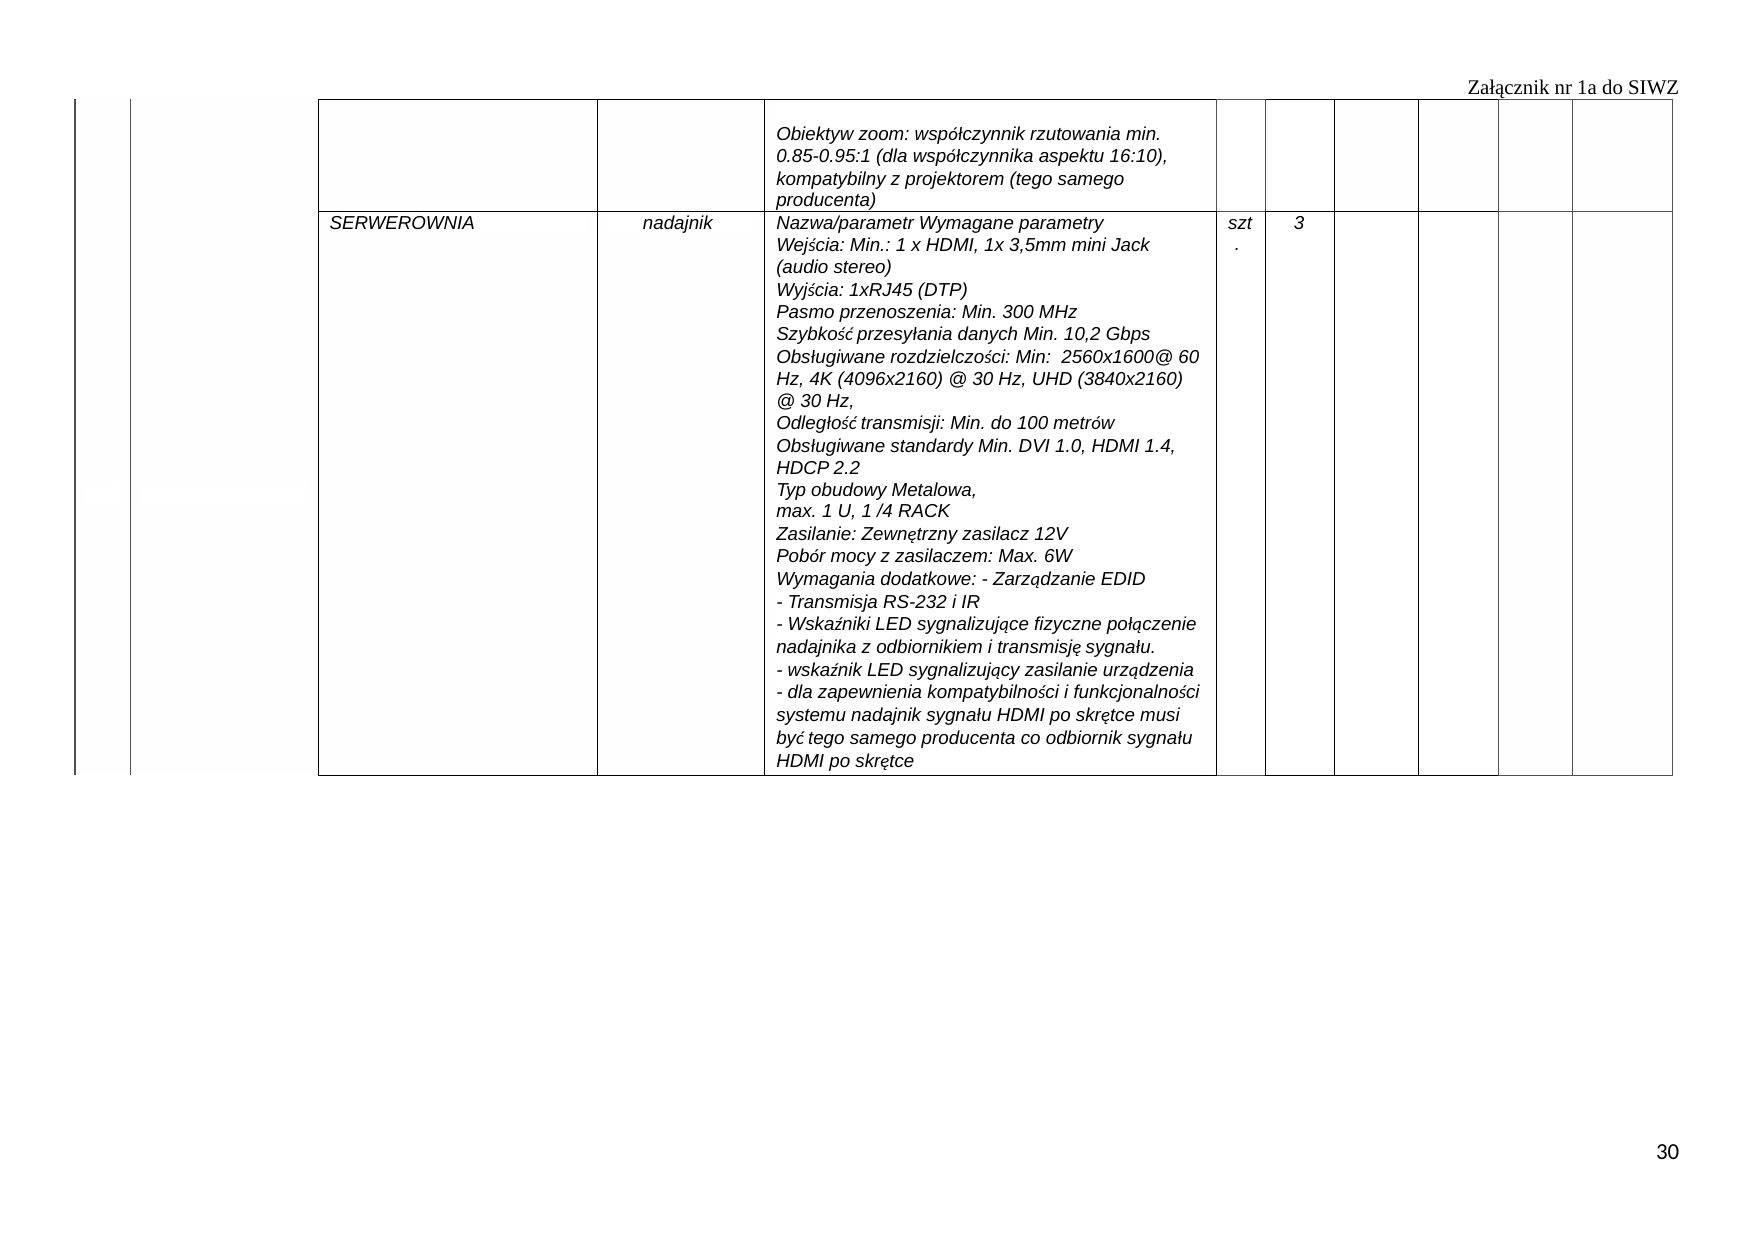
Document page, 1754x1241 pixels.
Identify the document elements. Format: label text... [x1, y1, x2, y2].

table_cell 3 [1266, 212, 1334, 774]
table_cell [76, 99, 130, 211]
table_cell [1335, 212, 1418, 774]
table_cell [1266, 100, 1334, 211]
table_cell Nazwa/parametr Wymagane parametry Wejścia: Min.: 1 x HDMI, 1x 3,5mm mini Jack (audio stereo) Wyjścia: 1xRJ45 (DTP) Pasmo przenoszenia: Min. 300 MHz Szybkość przesyłania danych Min. 10,2 Gbps Obsługiwane rozdzielczości: Min: 2560x1600@ 60 Hz, 4K (4096x2160) @ 30 Hz, UHD (3840x2160) @ 30 Hz, Odległość transmisji: Min. do 100 metrów Obsługiwane standardy Min. DVI 1.0, HDMI 1.4, HDCP 2.2 Typ obudowy Metalowa, max. 1 U, 1 /4 RACK Zasilanie: Zewnętrzny zasilacz 12V Pobór mocy z zasilaczem: Max. 6W Wymagania dodatkowe: - Zarządzanie EDID - Transmisja RS-232 i IR - Wskaźniki LED sygnalizujące fizyczne połączenie nadajnika z odbiornikiem i transmisję sygnału. - wskaźnik LED sygnalizujący zasilanie urządzenia - dla zapewnienia kompatybilności i funkcjonalności systemu nadajnik sygnału HDMI po skrętce musi być tego samego producenta co odbiornik sygnału HDMI po skrętce [765, 212, 1216, 774]
table_cell [1217, 100, 1265, 211]
table_cell [1573, 212, 1672, 774]
table_cell [1335, 100, 1418, 211]
table_cell [1499, 100, 1572, 211]
table_cell szt. [1217, 212, 1265, 774]
table_cell SERWEROWNIA [319, 212, 597, 774]
table_cell [598, 100, 764, 211]
table_cell [131, 211, 318, 774]
table_cell [1573, 100, 1672, 211]
table_cell [319, 100, 597, 211]
table_cell [1499, 212, 1572, 774]
table_cell nadajnik [598, 212, 764, 774]
table_cell [131, 99, 318, 211]
table_cell [1419, 212, 1498, 774]
table_cell [1419, 100, 1498, 211]
table_cell [76, 211, 130, 774]
